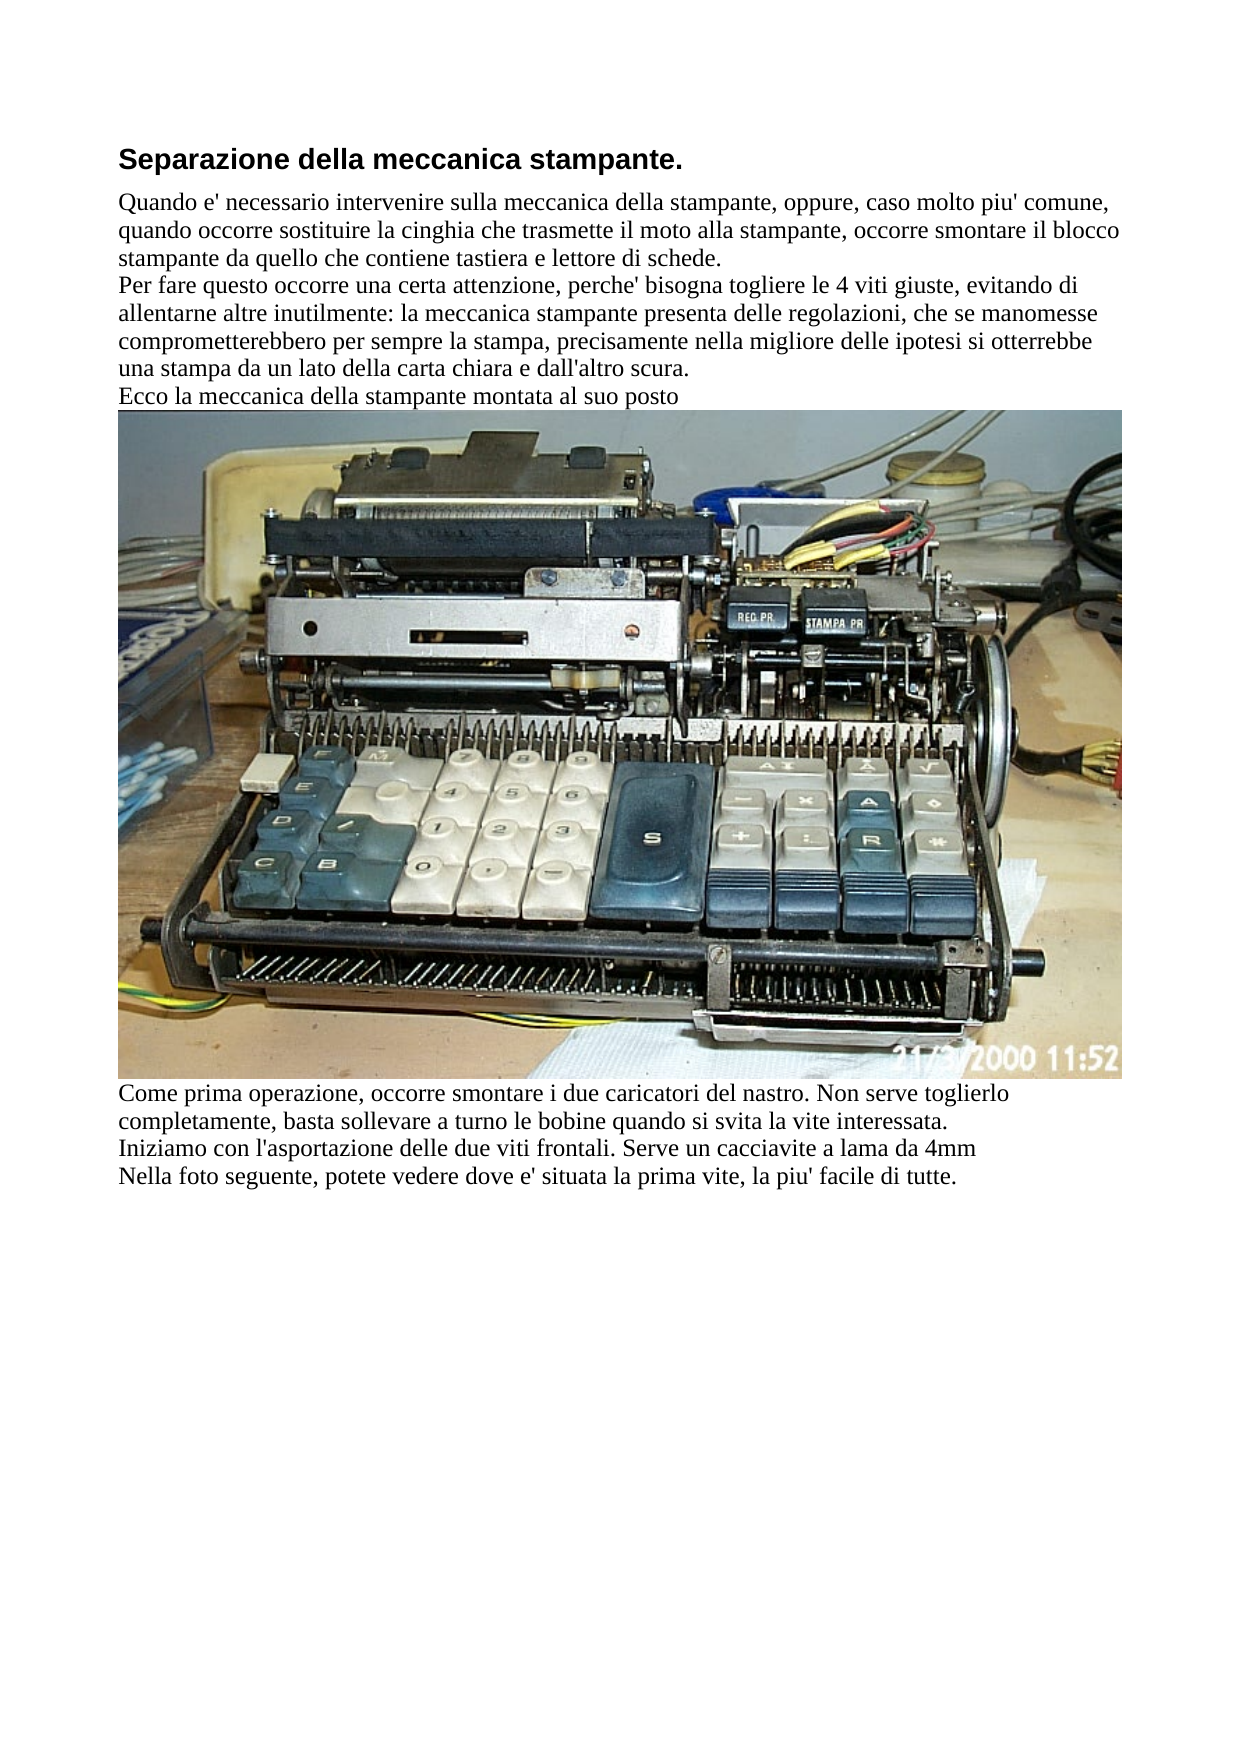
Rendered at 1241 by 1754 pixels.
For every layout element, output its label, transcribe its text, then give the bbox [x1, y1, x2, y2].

subtitle Separazione della meccanica stampante. [118, 143, 1122, 176]
picture [118, 410, 1122, 1079]
text Nella foto seguente, potete vedere dove e' situata la prima vite, la piu' facile di tutte. [118, 1162, 1122, 1190]
text Iniziamo con l'asportazione delle due viti frontali. Serve un cacciavite a lama da 4mm [118, 1134, 1122, 1162]
text Come prima operazione, occorre smontare i due caricatori del nastro. Non serve toglierlo completamente, basta sollevare a turno le bobine quando si svita la vite interessata. [118, 1079, 1122, 1134]
text Ecco la meccanica della stampante montata al suo posto [118, 382, 1122, 410]
text Quando e' necessario intervenire sulla meccanica della stampante, oppure, caso molto piu' comune, quando occorre sostituire la cinghia che trasmette il moto alla stampante, occorre smontare il blocco stampante da quello che contiene tastiera e lettore di schede. [118, 188, 1122, 271]
text Per fare questo occorre una certa attenzione, perche' bisogna togliere le 4 viti giuste, evitando di allentarne altre inutilmente: la meccanica stampante presenta delle regolazioni, che se manomesse comprometterebbero per sempre la stampa, precisamente nella migliore delle ipotesi si otterrebbe una stampa da un lato della carta chiara e dall'altro scura. [118, 271, 1122, 382]
